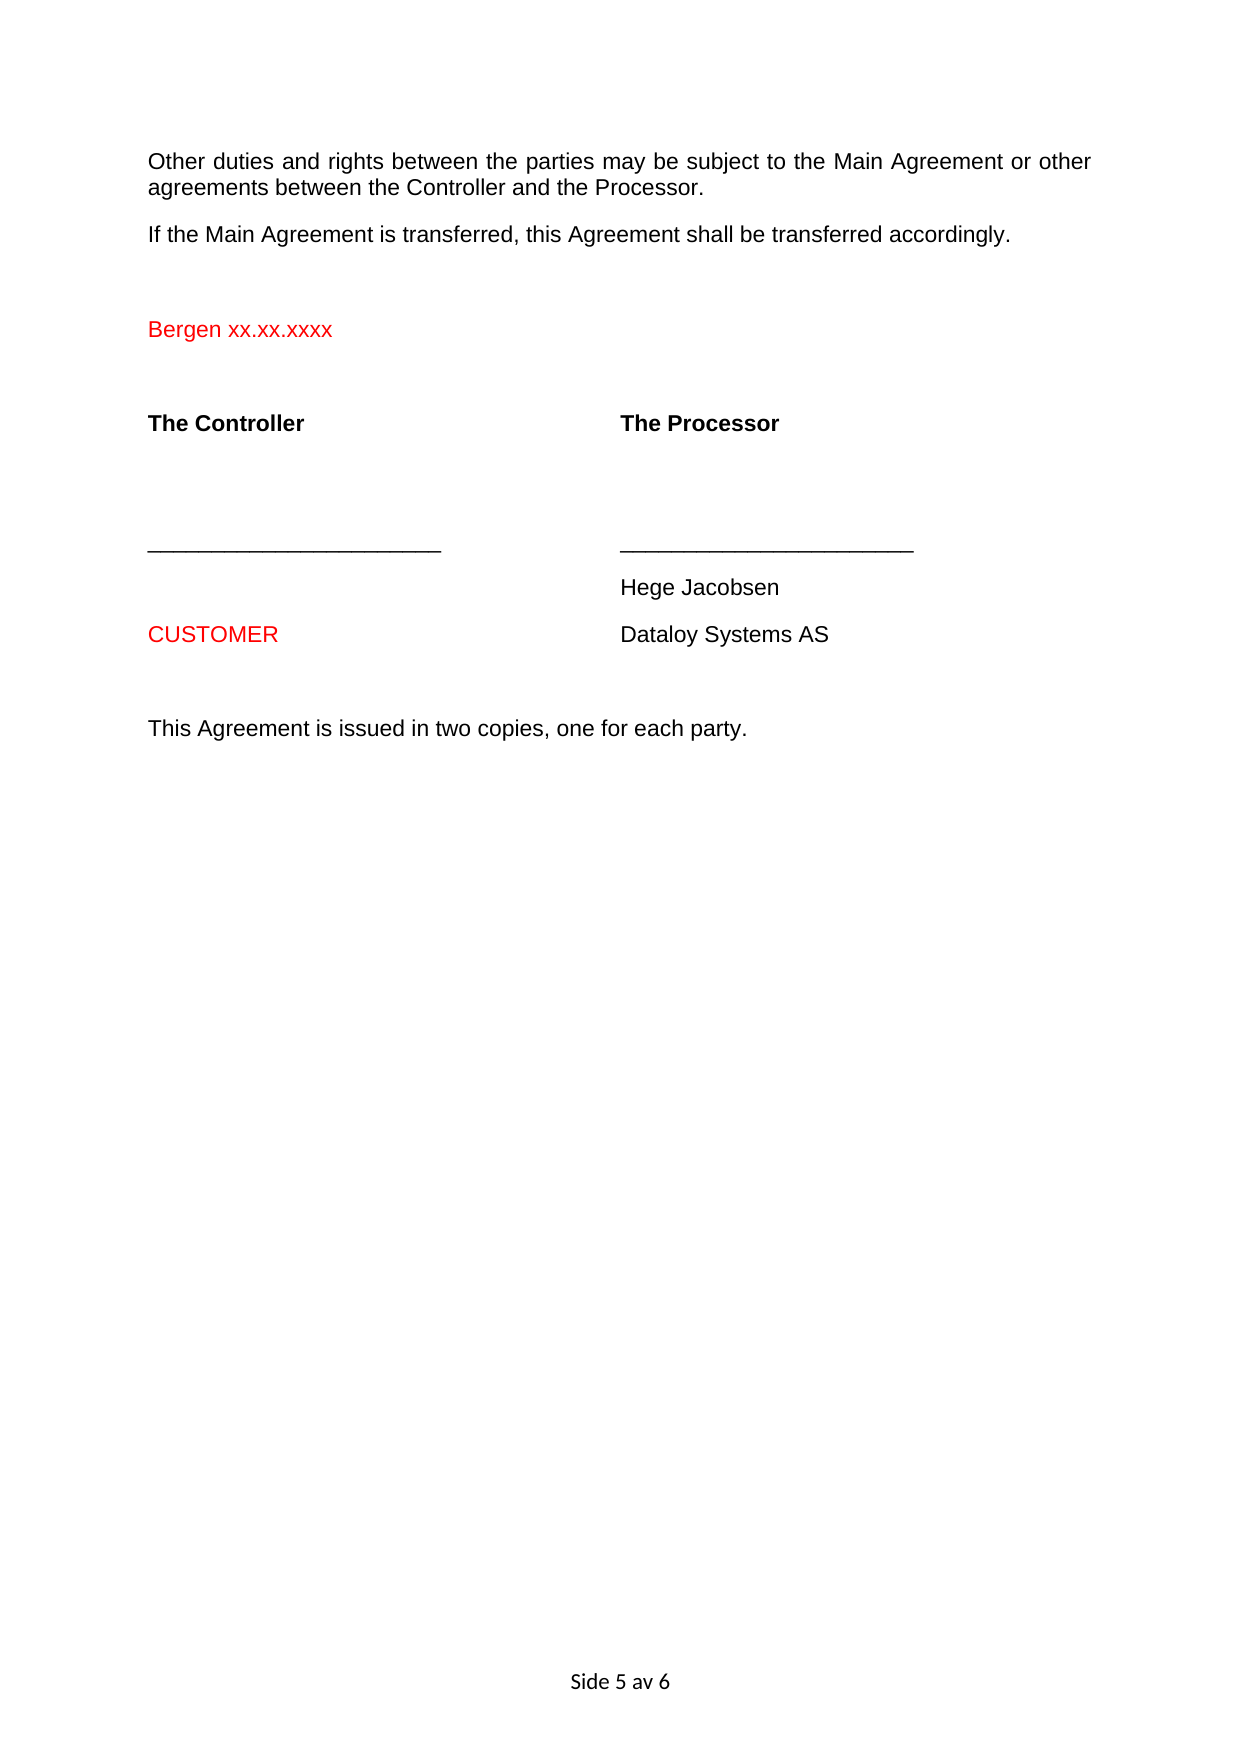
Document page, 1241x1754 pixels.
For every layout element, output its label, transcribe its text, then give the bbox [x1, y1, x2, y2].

table_cell CUSTOMER [136, 574, 609, 668]
text Other duties and rights between the parties may be subject to the Main Agreement or other agreements between the Controller and the Processor. [148, 148, 1092, 200]
table_header The Controller [136, 410, 609, 457]
table_cell Hege Jacobsen Dataloy Systems AS [609, 574, 1081, 668]
text Bergen xx.xx.xxxx [148, 316, 1092, 342]
table_cell _______________________ [609, 457, 1081, 574]
table_header The Processor [609, 410, 1081, 457]
table_cell _______________________ [136, 457, 609, 574]
text If the Main Agreement is transferred, this Agreement shall be transferred accordingly. [148, 221, 1092, 248]
text This Agreement is issued in two copies, one for each party. [148, 715, 1092, 742]
